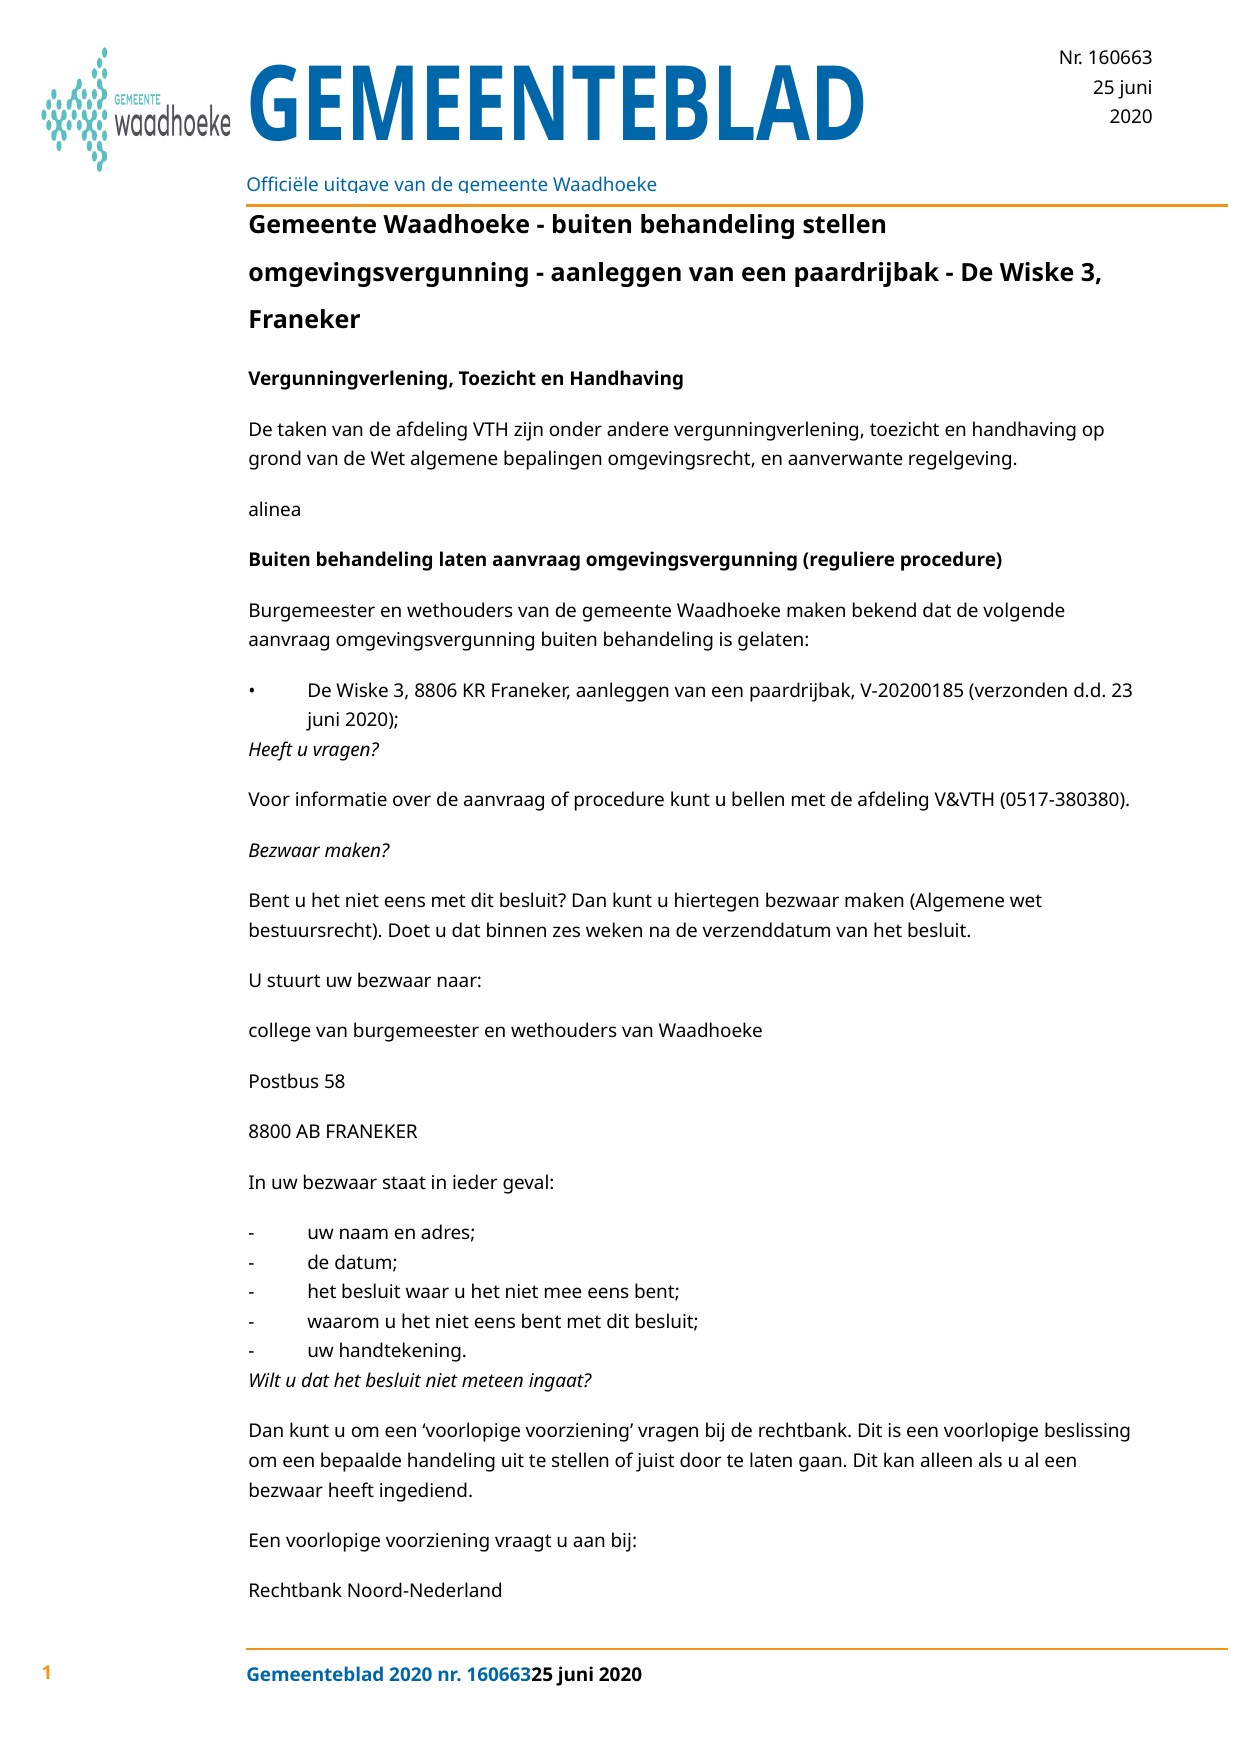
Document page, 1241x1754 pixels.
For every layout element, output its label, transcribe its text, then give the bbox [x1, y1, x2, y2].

text Een voorlopige voorziening vraagt u aan bij: [248, 1527, 1152, 1553]
list het besluit waar u het niet mee eens bent; [248, 1278, 1152, 1304]
list waarom u het niet eens bent met dit besluit; [248, 1308, 1152, 1334]
text De taken van de afdeling VTH zijn onder andere vergunningverlening, toezicht en handhaving op grond van de Wet algemene bepalingen omgevingsrecht, en aanverwante regelgeving. [248, 416, 1152, 471]
list uw handtekening. [248, 1338, 1152, 1363]
text 8800 AB FRANEKER [248, 1118, 1152, 1144]
text Buiten behandeling laten aanvraag omgevingsvergunning (reguliere procedure) [248, 546, 1152, 572]
text Dan kunt u om een ‘voorlopige voorziening’ vragen bij de rechtbank. Dit is een voorlopige beslissing om een bepaalde handeling uit te stellen of juist door te laten gaan. Dit kan alleen als u al een bezwaar heeft ingediend. [248, 1418, 1152, 1502]
text Rechtbank Noord-Nederland [248, 1578, 1152, 1603]
text Wilt u dat het besluit niet meteen ingaat? [248, 1367, 1152, 1393]
list de datum; [248, 1249, 1152, 1274]
text Burgemeester en wethouders van de gemeente Waadhoeke maken bekend dat de volgende aanvraag omgevingsvergunning buiten behandeling is gelaten: [248, 597, 1152, 652]
text alinea [248, 496, 1152, 522]
text Voor informatie over de aanvraag of procedure kunt u bellen met de afdeling V&VTH (0517-380380). [248, 786, 1152, 812]
text In uw bezwaar staat in ieder geval: [248, 1169, 1152, 1194]
text U stuurt uw bezwaar naar: [248, 967, 1152, 993]
text Gemeente Waadhoeke - buiten behandeling stellen omgevingsvergunning - aanleggen van een paardrijbak - De Wiske 3, Franeker [248, 207, 1152, 336]
text Vergunningverlening, Toezicht en Handhaving [248, 366, 1152, 391]
text Heeft u vragen? [248, 736, 1152, 762]
text Bent u het niet eens met dit besluit? Dan kunt u hiertegen bezwaar maken (Algemene wet bestuursrecht). Doet u dat binnen zes weken na de verzenddatum van het besluit. [248, 887, 1152, 942]
picture [41, 47, 231, 172]
list uw naam en adres; [248, 1219, 1152, 1245]
text college van burgemeester en wethouders van Waadhoeke [248, 1018, 1152, 1043]
text Bezwaar maken? [248, 837, 1152, 862]
text Postbus 58 [248, 1068, 1152, 1094]
list De Wiske 3, 8806 KR Franeker, aanleggen van een paardrijbak, V-20200185 (verzonden d.d. 23 juni 2020); [248, 677, 1152, 732]
